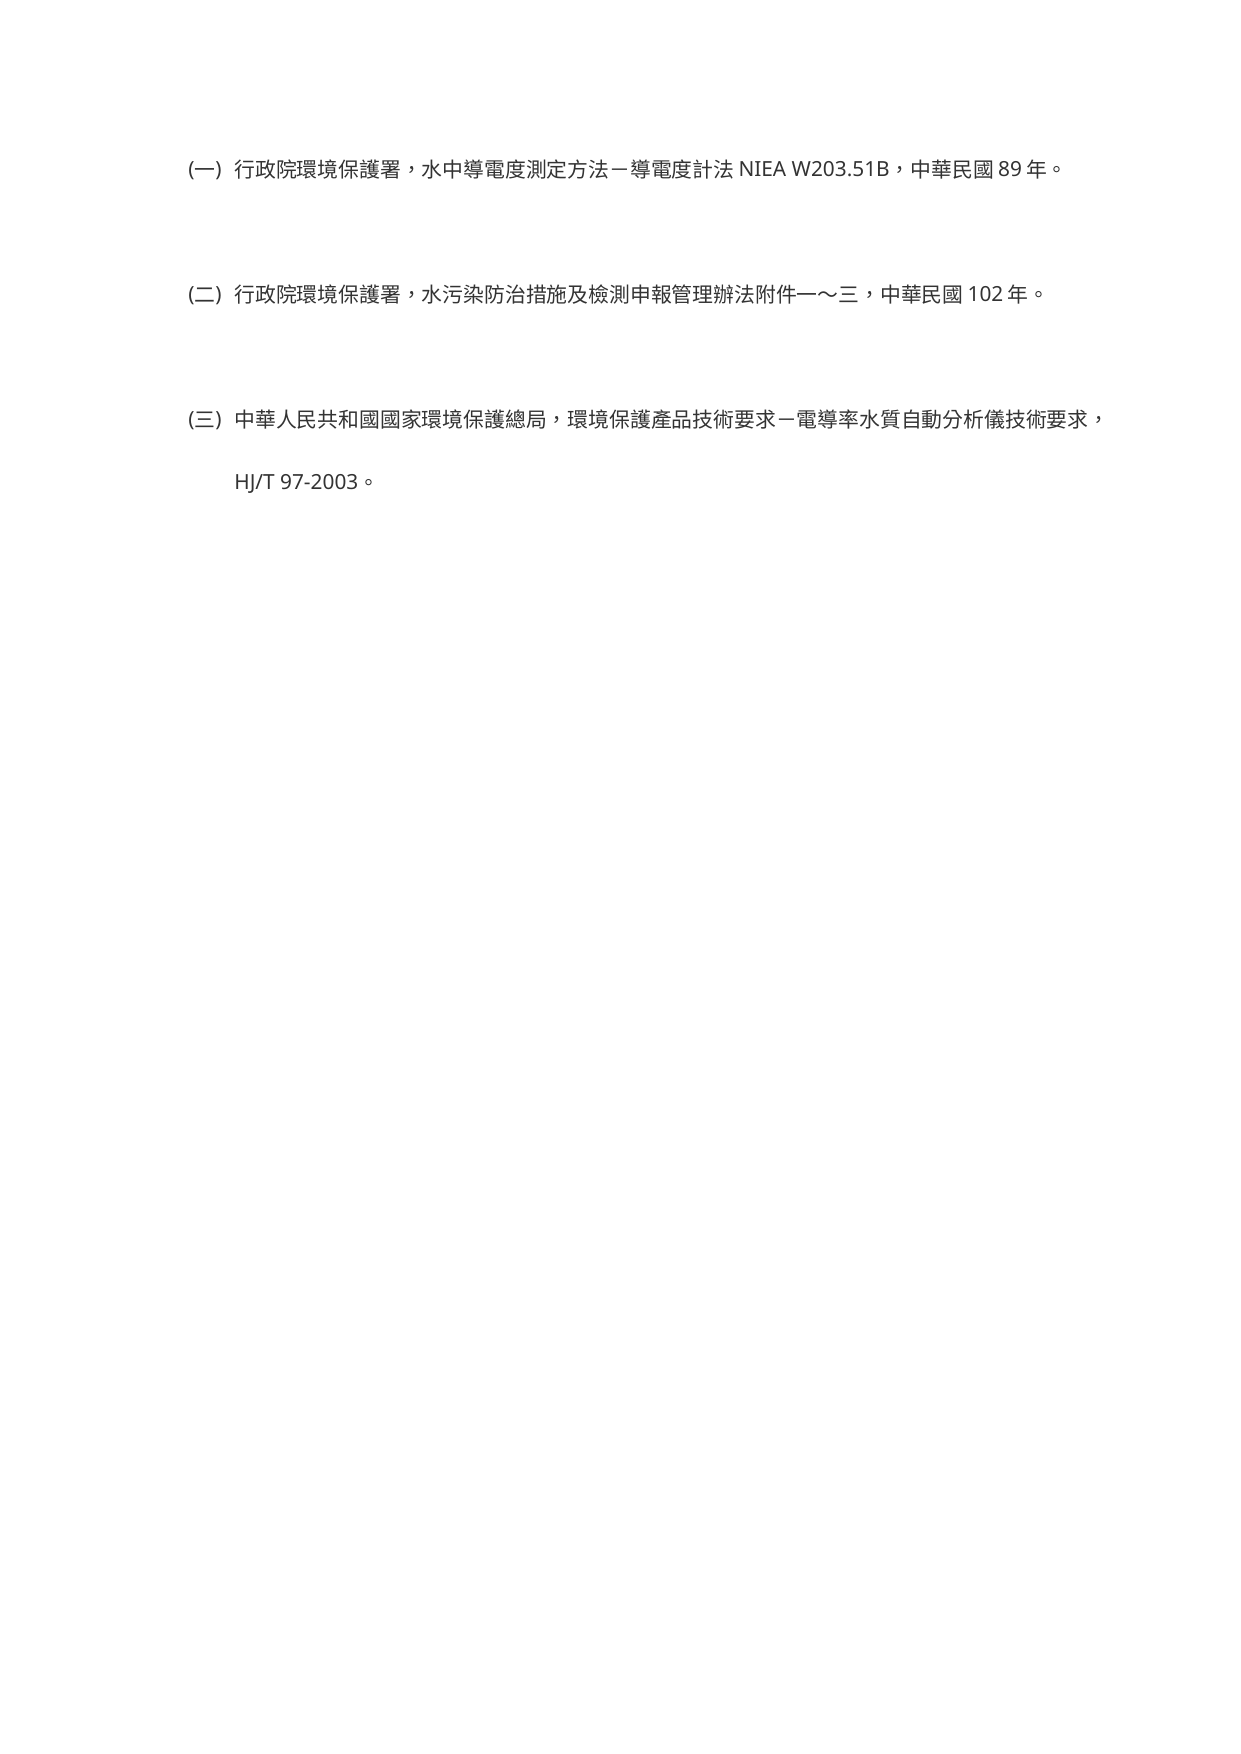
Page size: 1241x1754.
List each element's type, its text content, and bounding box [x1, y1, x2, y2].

text (三) 中華人民共和國國家環境保護總局，環境保護產品技術要求－電導率水質自動分析儀技術要求，HJ/T 97-2003。 [188, 377, 1098, 502]
text (一) 行政院環境保護署，水中導電度測定方法－導電度計法NIEA W203.51B，中華民國89年。 [188, 127, 1098, 189]
text (二) 行政院環境保護署，水污染防治措施及檢測申報管理辦法附件一～三，中華民國102年。 [188, 252, 1098, 314]
